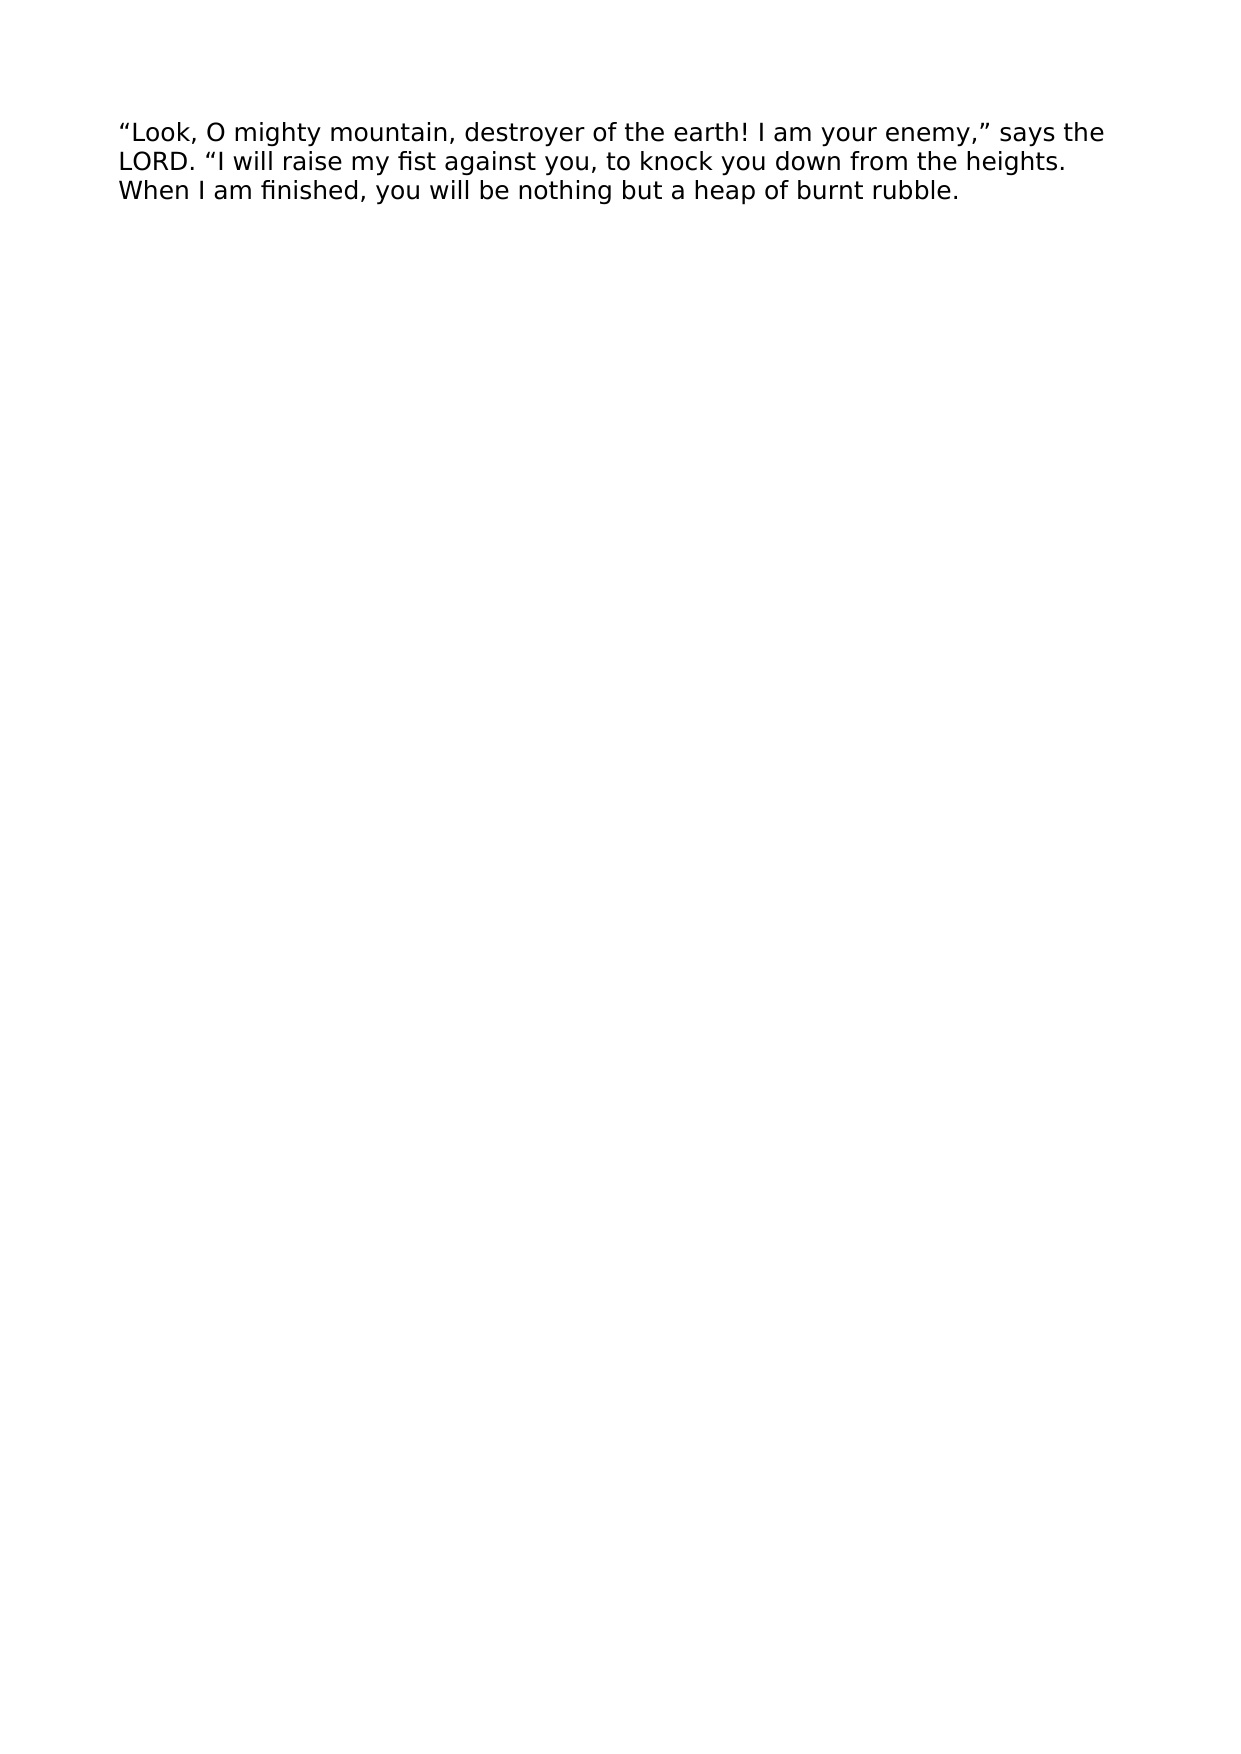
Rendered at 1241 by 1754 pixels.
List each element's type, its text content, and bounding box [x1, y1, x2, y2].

text “Look, O mighty mountain, destroyer of the earth! I am your enemy,” says the LORD. “I will raise my fist against you, to knock you down from the heights. When I am finished, you will be nothing but a heap of burnt rubble. [118, 118, 1122, 206]
